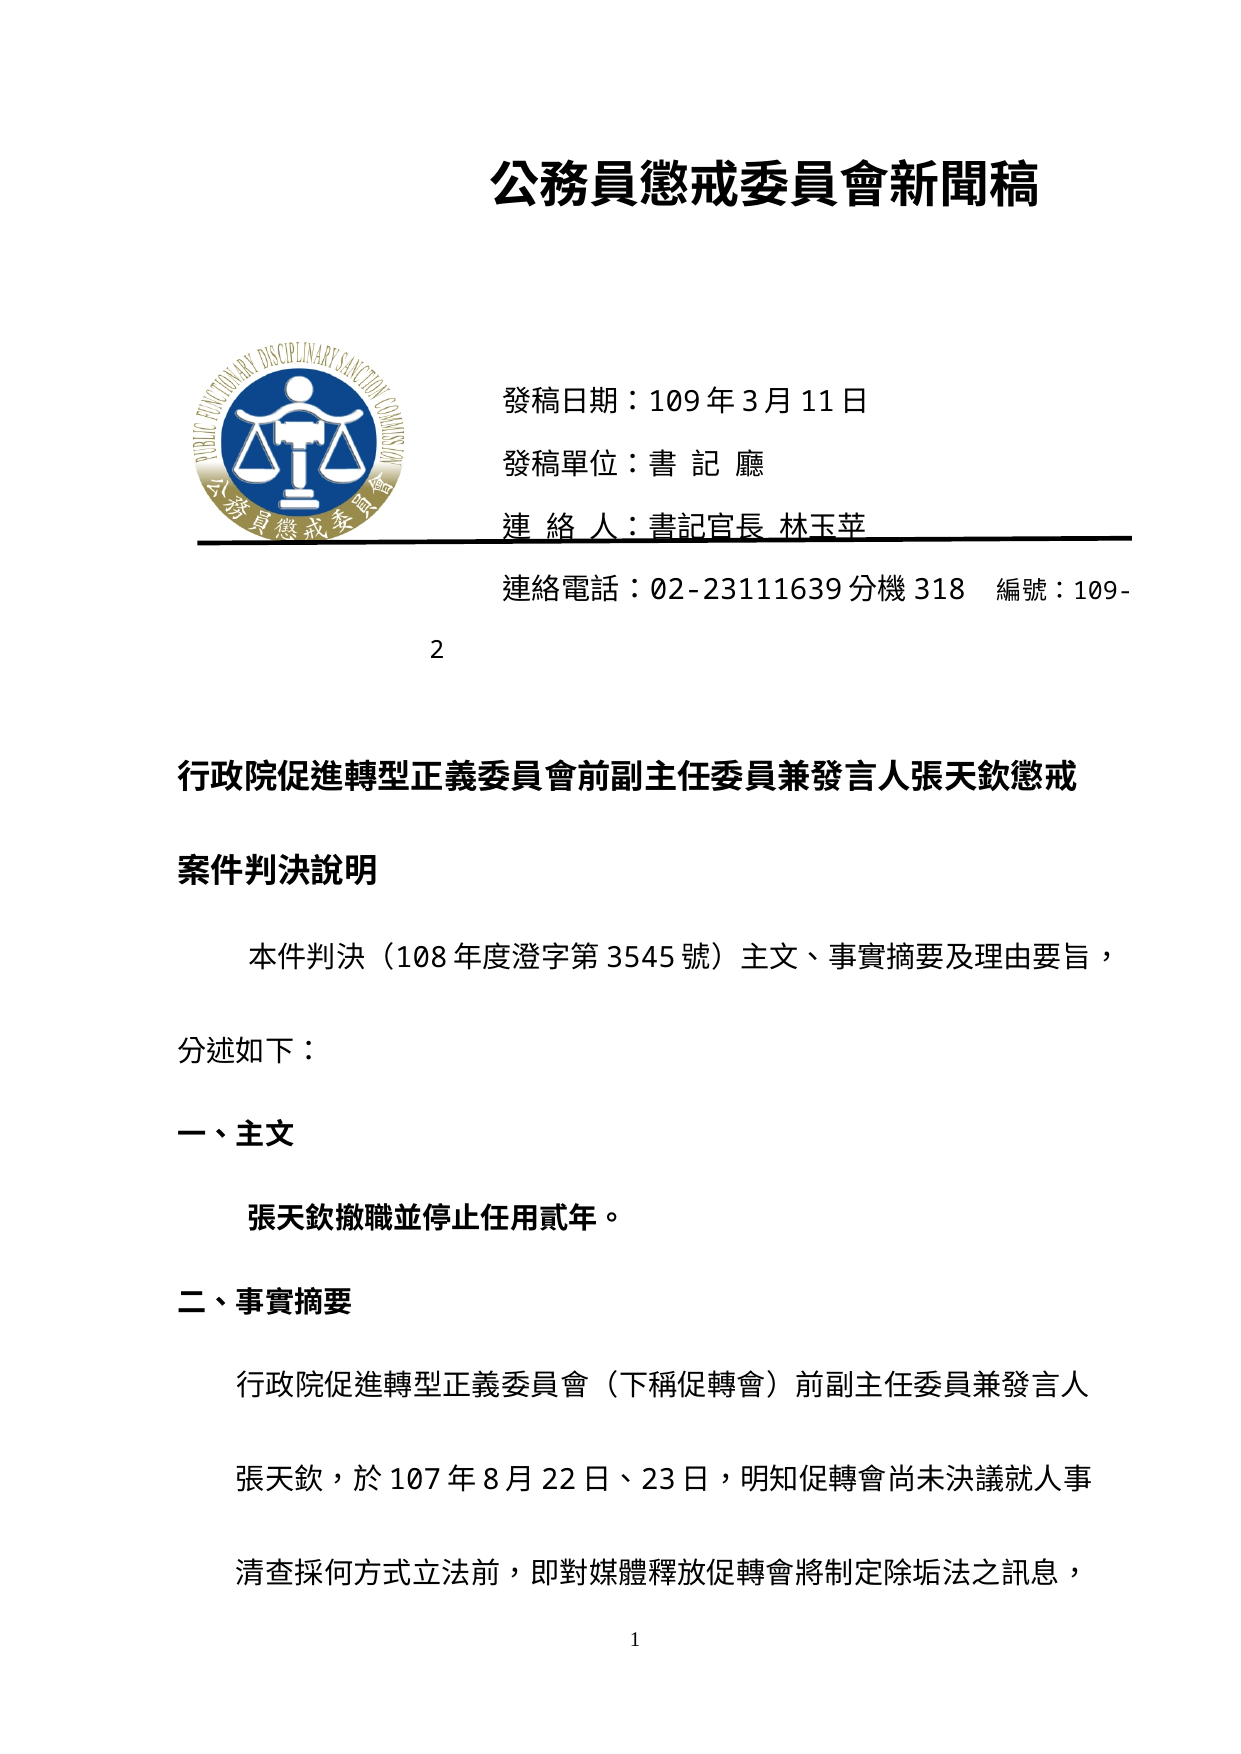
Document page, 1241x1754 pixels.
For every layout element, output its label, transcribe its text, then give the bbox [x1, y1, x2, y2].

text 本件判決（108年度澄字第3545號）主文、事實摘要及理由要旨，分述如下： [177, 913, 1092, 1069]
text 一、主文 [177, 1090, 1092, 1153]
table_header 公務員懲戒委員會新聞稿 發稿日期：109年3月11日 發稿單位：書 記 廳 連 絡 人：書記官長 林玉苹 連絡電話：02-23111639分機318 編號：109-2 [426, 108, 1136, 733]
text 二、事實摘要 [177, 1258, 1092, 1320]
text 行政院促進轉型正義委員會（下稱促轉會）前副主任委員兼發言人張天欽，於107年8月22日、23日，明知促轉會尚未決議就人事清查採何方式立法前，即對媒體釋放促轉會將制定除垢法之訊息， [177, 1341, 1092, 1591]
table_header [177, 108, 426, 733]
text 張天欽撤職並停止任用貳年。 [177, 1174, 1092, 1236]
text 行政院促進轉型正義委員會前副主任委員兼發言人張天欽懲戒案件判決說明 [177, 733, 1092, 889]
